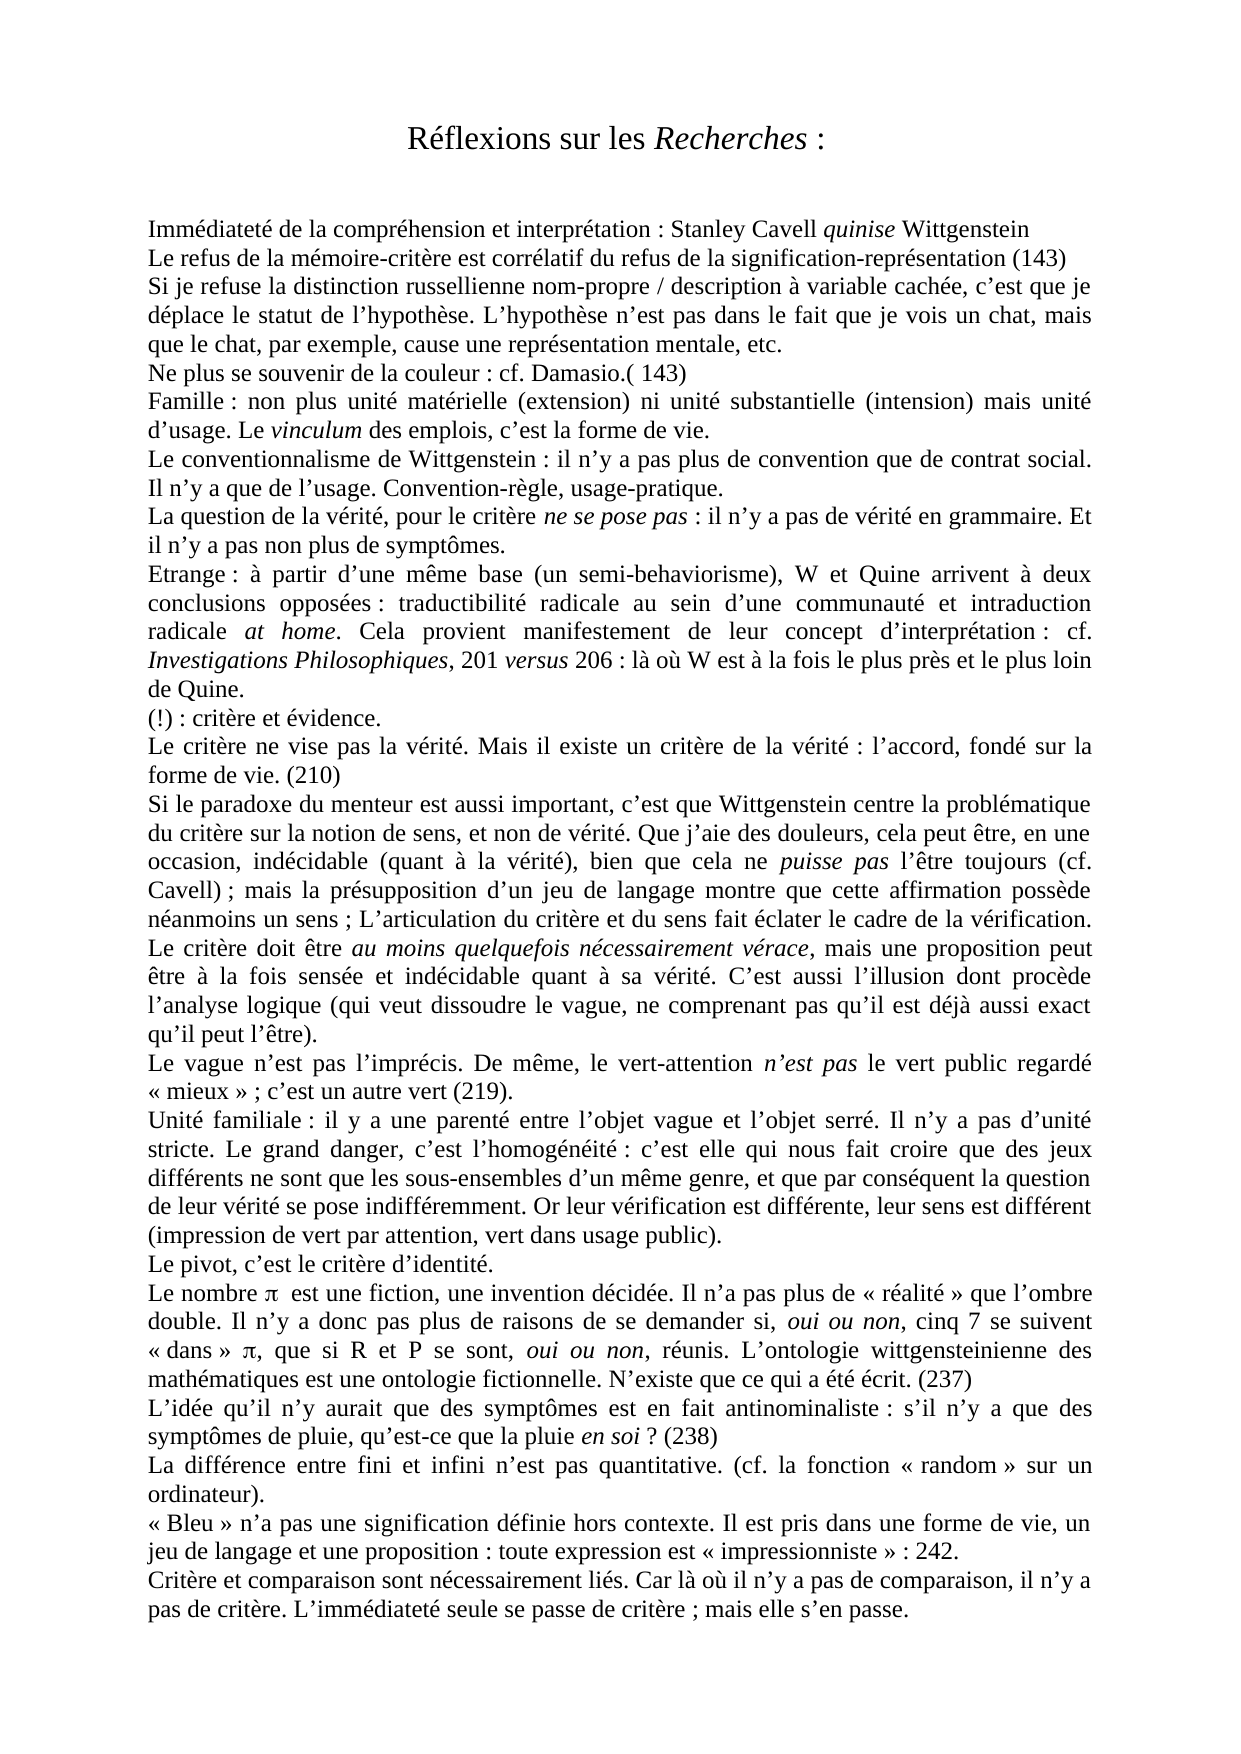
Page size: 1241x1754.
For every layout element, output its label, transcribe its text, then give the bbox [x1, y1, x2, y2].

text Unité familiale : il y a une parenté entre l’objet vague et l’objet serré. Il n’y a pas d’unité stricte. Le grand danger, c’est l’homogénéité : c’est elle qui nous fait croire que des jeux différents ne sont que les sous-ensembles d’un même genre, et que par conséquent la question de leur vérité se pose indifféremment. Or leur vérification est différente, leur sens est différent (impression de vert par attention, vert dans usage public). [148, 1105, 1092, 1249]
text Si le paradoxe du menteur est aussi important, c’est que Wittgenstein centre la problématique du critère sur la notion de sens, et non de vérité. Que j’aie des douleurs, cela peut être, en une occasion, indécidable (quant à la vérité), bien que cela ne puisse pas l’être toujours (cf. Cavell) ; mais la présupposition d’un jeu de langage montre que cette affirmation possède néanmoins un sens ; L’articulation du critère et du sens fait éclater le cadre de la vérification. Le critère doit être au moins quelquefois nécessairement vérace, mais une proposition peut être à la fois sensée et indécidable quant à sa vérité. C’est aussi l’illusion dont procède l’analyse logique (qui veut dissoudre le vague, ne comprenant pas qu’il est déjà aussi exact qu’il peut l’être). [148, 789, 1092, 1048]
text Le nombre est une fiction, une invention décidée. Il n’a pas plus de « réalité » que l’ombre double. Il n’y a donc pas plus de raisons de se demander si, oui ou non, cinq 7 se suivent « dans » , que si R et P se sont, oui ou non, réunis. L’ontologie wittgensteinienne des mathématiques est une ontologie fictionnelle. N’existe que ce qui a été écrit. (237) [148, 1278, 1092, 1393]
text Le vague n’est pas l’imprécis. De même, le vert-attention n’est pas le vert public regardé « mieux » ; c’est un autre vert (219). [148, 1048, 1092, 1105]
text Réflexions sur les Recherches : [148, 118, 1092, 156]
text La question de la vérité, pour le critère ne se pose pas : il n’y a pas de vérité en grammaire. Et il n’y a pas non plus de symptômes. [148, 501, 1092, 559]
text L’idée qu’il n’y aurait que des symptômes est en fait antinominaliste : s’il n’y a que des symptômes de pluie, qu’est-ce que la pluie en soi ? (238) [148, 1393, 1092, 1450]
text (!) : critère et évidence. [148, 703, 1092, 731]
text Le refus de la mémoire-critère est corrélatif du refus de la signification-représentation (143) [148, 243, 1092, 271]
text Ne plus se souvenir de la couleur : cf. Damasio.( 143) [148, 358, 1092, 386]
text Le critère ne vise pas la vérité. Mais il existe un critère de la vérité : l’accord, fondé sur la forme de vie. (210) [148, 731, 1092, 789]
text Le pivot, c’est le critère d’identité. [148, 1249, 1092, 1278]
text Etrange : à partir d’une même base (un semi-behaviorisme), W et Quine arrivent à deux conclusions opposées : traductibilité radicale au sein d’une communauté et intraduction radicale at home. Cela provient manifestement de leur concept d’interprétation : cf. Investigations Philosophiques, 201 versus 206 : là où W est à la fois le plus près et le plus loin de Quine. [148, 559, 1092, 703]
text Critère et comparaison sont nécessairement liés. Car là où il n’y a pas de comparaison, il n’y a pas de critère. L’immédiateté seule se passe de critère ; mais elle s’en passe. [148, 1565, 1092, 1623]
text Le conventionnalisme de Wittgenstein : il n’y a pas plus de convention que de contrat social. Il n’y a que de l’usage. Convention-règle, usage-pratique. [148, 444, 1092, 501]
text La différence entre fini et infini n’est pas quantitative. (cf. la fonction « random » sur un ordinateur). [148, 1450, 1092, 1508]
text Immédiateté de la compréhension et interprétation : Stanley Cavell quinise Wittgenstein [148, 214, 1092, 243]
text « Bleu » n’a pas une signification définie hors contexte. Il est pris dans une forme de vie, un jeu de langage et une proposition : toute expression est « impressionniste » : 242. [148, 1508, 1092, 1565]
text Famille : non plus unité matérielle (extension) ni unité substantielle (intension) mais unité d’usage. Le vinculum des emplois, c’est la forme de vie. [148, 386, 1092, 444]
text Si je refuse la distinction russellienne nom-propre / description à variable cachée, c’est que je déplace le statut de l’hypothèse. L’hypothèse n’est pas dans le fait que je vois un chat, mais que le chat, par exemple, cause une représentation mentale, etc. [148, 271, 1092, 358]
